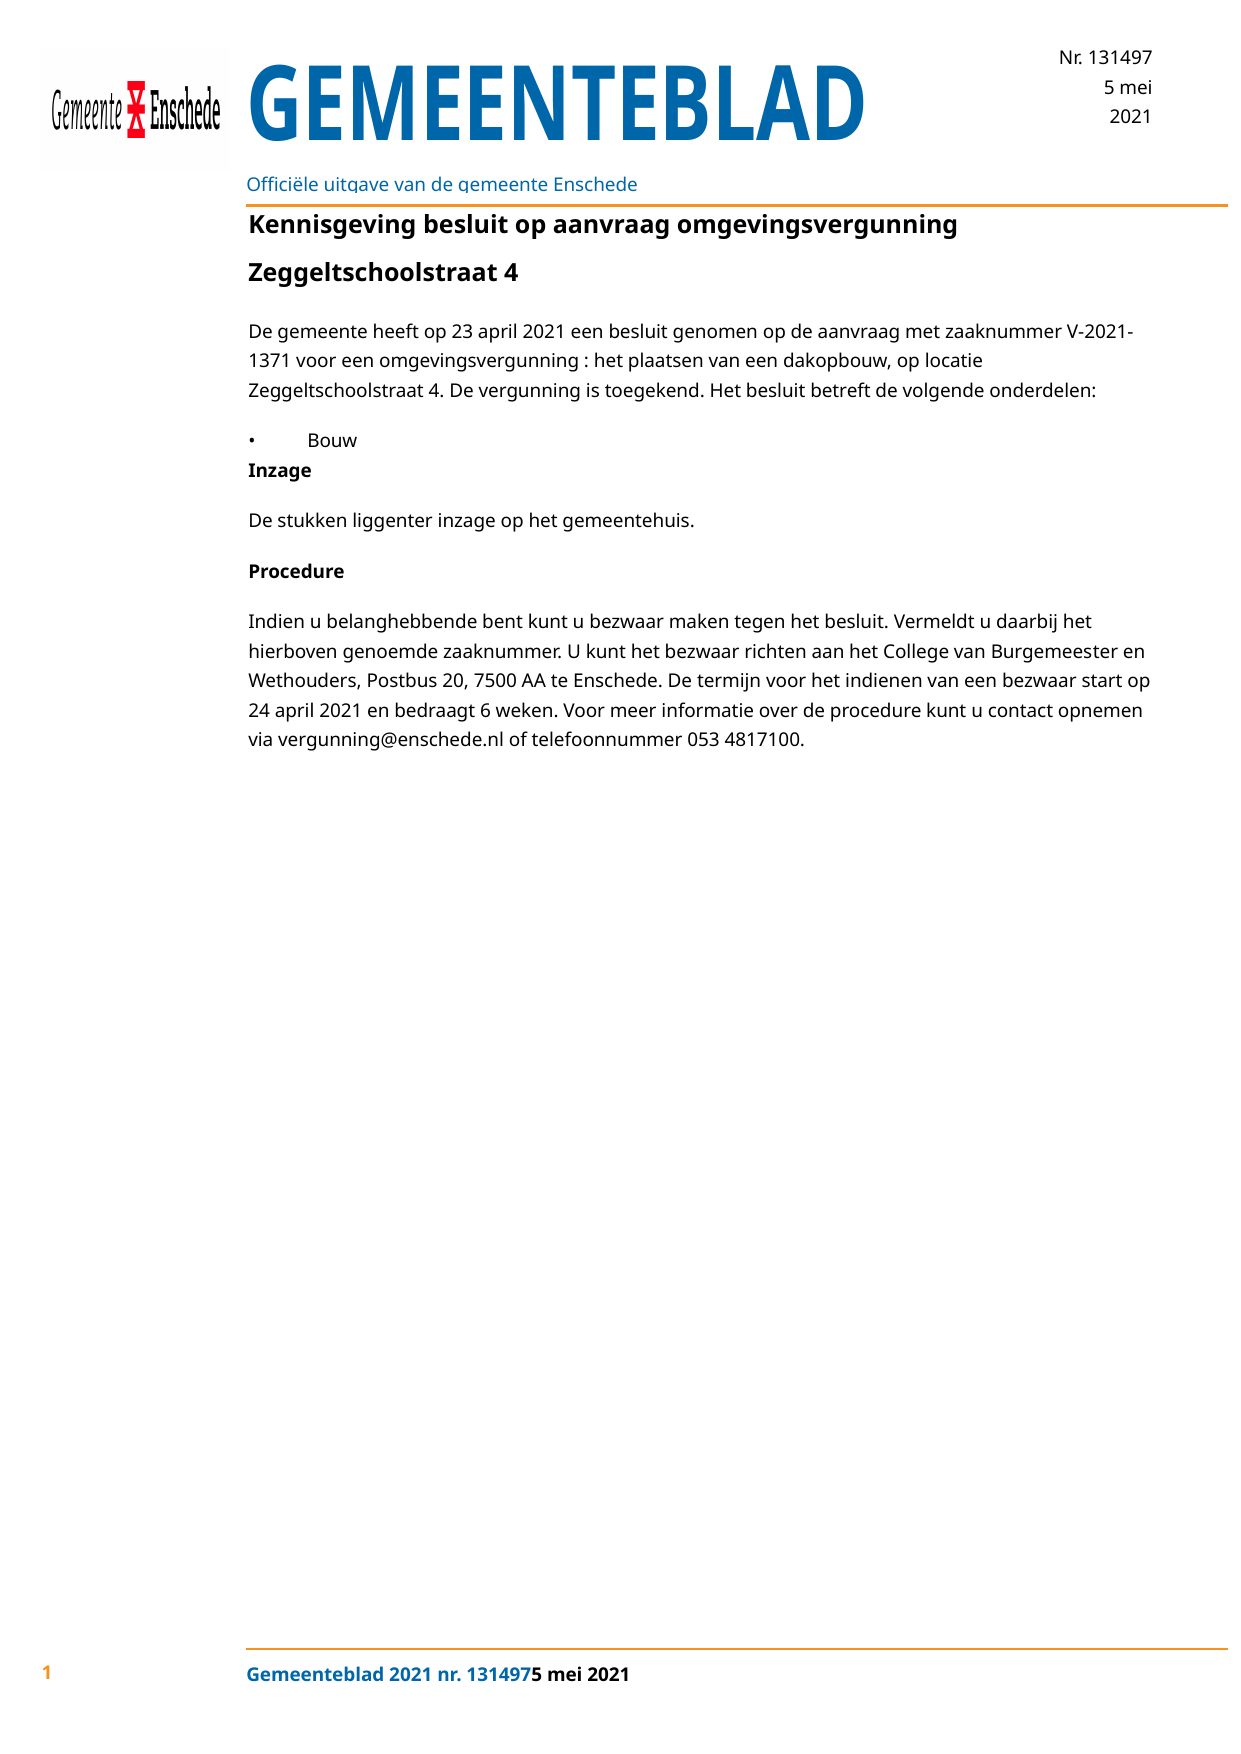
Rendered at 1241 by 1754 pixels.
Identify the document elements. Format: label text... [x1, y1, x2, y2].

text De gemeente heeft op 23 april 2021 een besluit genomen op de aanvraag met zaaknummer V-2021-1371 voor een omgevingsvergunning : het plaatsen van een dakopbouw, op locatie Zeggeltschoolstraat 4. De vergunning is toegekend. Het besluit betreft de volgende onderdelen: [248, 318, 1152, 403]
text Procedure [248, 558, 1152, 584]
list Bouw [248, 427, 1152, 453]
text Indien u belanghebbende bent kunt u bezwaar maken tegen het besluit. Vermeldt u daarbij het hierboven genoemde zaaknummer. U kunt het bezwaar richten aan het College van Burgemees­ter en Wethouders, Postbus 20, 7500 AA te Enschede. De termijn voor het indienen van een bezwaar start op 24 april 2021 en bedraagt 6 weken. Voor meer informatie over de procedure kunt u contact opnemen via vergunning@enschede.nl of telefoonnummer 053 4817100. [248, 608, 1152, 752]
text De stukken liggenter inzage op het gemeentehuis. [248, 507, 1152, 533]
text Kennisgeving besluit op aanvraag omgevingsvergunning Zeggeltschoolstraat 4 [248, 207, 1152, 288]
picture [41, 47, 231, 172]
text Inzage [248, 457, 1152, 483]
